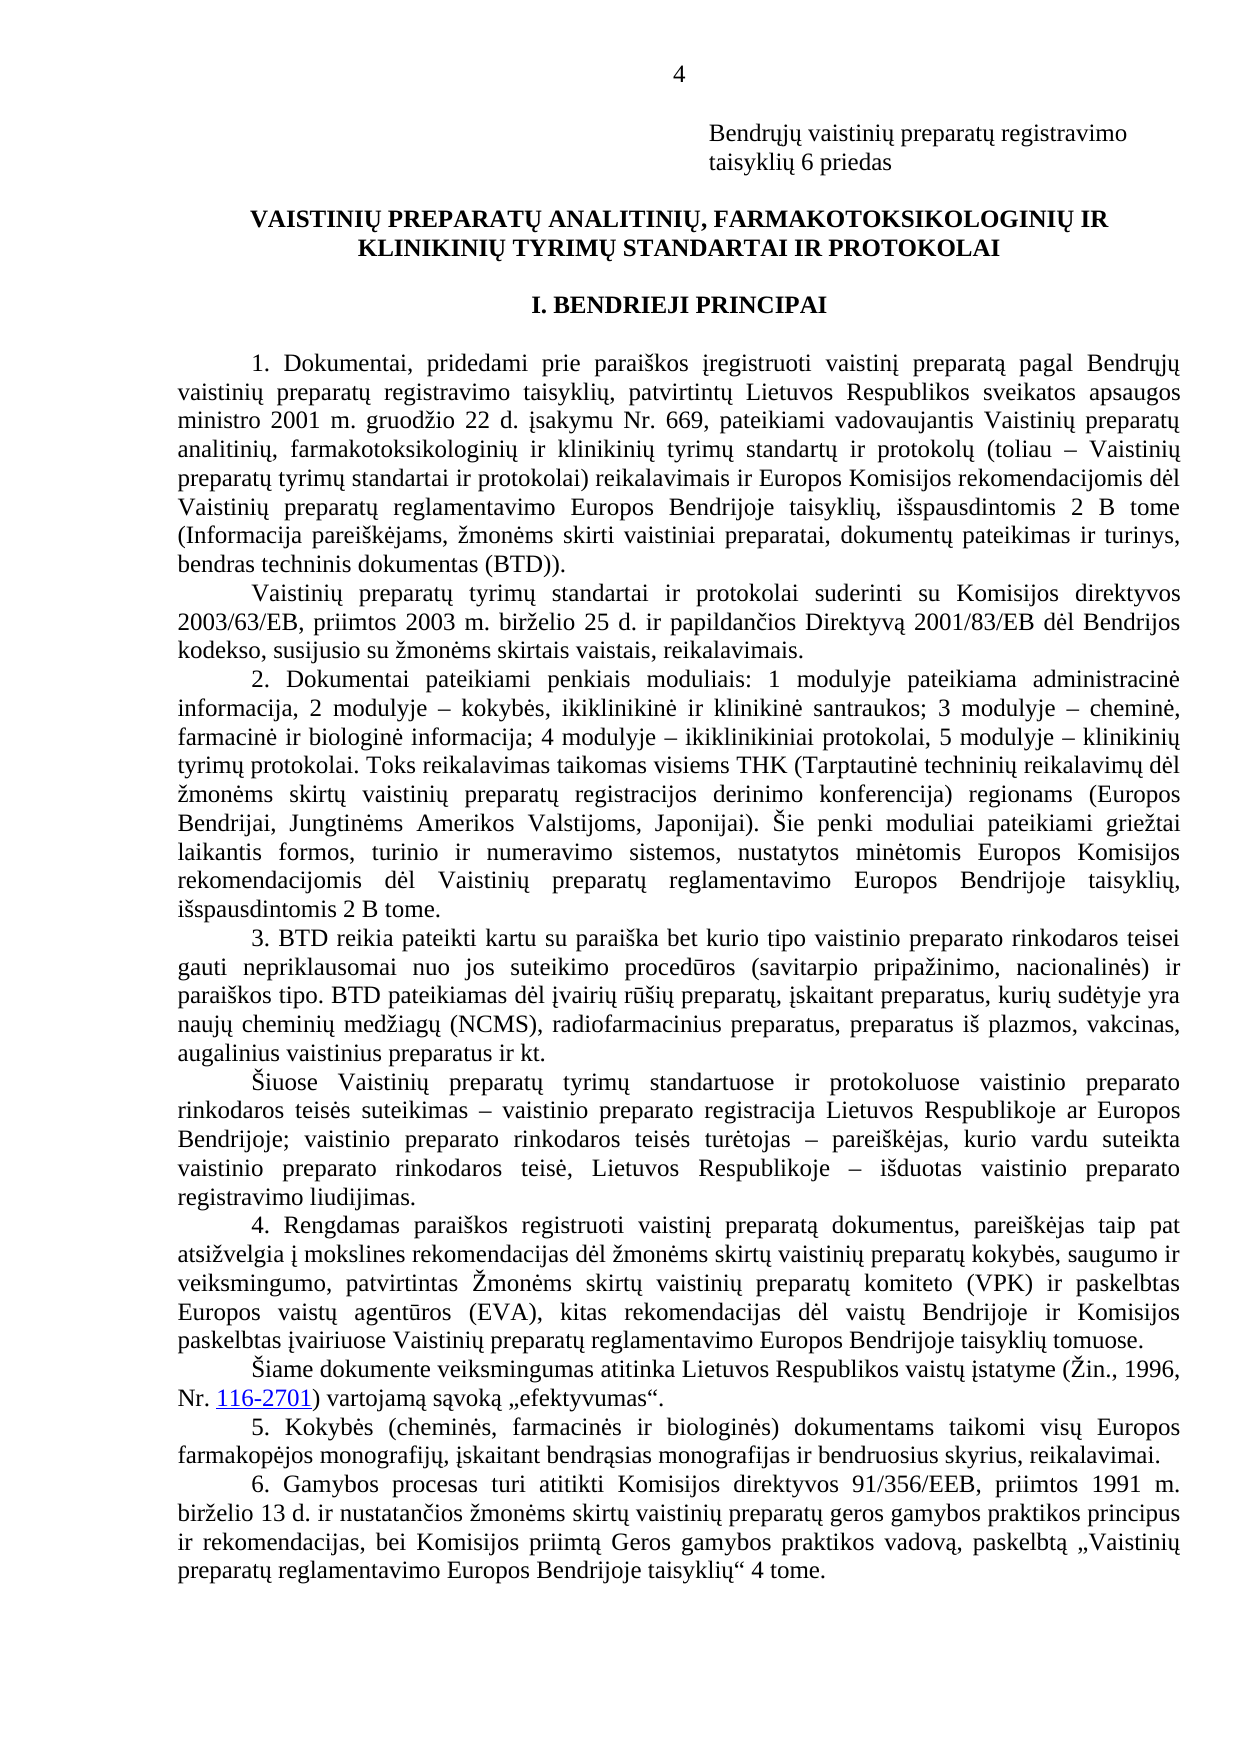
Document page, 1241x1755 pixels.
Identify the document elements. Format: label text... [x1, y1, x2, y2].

text 6. Gamybos procesas turi atitikti Komisijos direktyvos 91/356/EEB, priimtos 1991 m. birželio 13 d. ir nustatančios žmonėms skirtų vaistinių preparatų geros gamybos praktikos principus ir rekomendacijas, bei Komisijos priimtą Geros gamybos praktikos vadovą, paskelbtą „Vaistinių preparatų reglamentavimo Europos Bendrijoje taisyklių“ 4 tome. [177, 1469, 1181, 1584]
text 4. Rengdamas paraiškos registruoti vaistinį preparatą dokumentus, pareiškėjas taip pat atsižvelgia į mokslines rekomendacijas dėl žmonėms skirtų vaistinių preparatų kokybės, saugumo ir veiksmingumo, patvirtintas Žmonėms skirtų vaistinių preparatų komiteto (VPK) ir paskelbtas Europos vaistų agentūros (EVA), kitas rekomendacijas dėl vaistų Bendrijoje ir Komisijos paskelbtas įvairiuose Vaistinių preparatų reglamentavimo Europos Bendrijoje taisyklių tomuose. [177, 1211, 1181, 1354]
text 3. BTD reikia pateikti kartu su paraiška bet kurio tipo vaistinio preparato rinkodaros teisei gauti nepriklausomai nuo jos suteikimo procedūros (savitarpio pripažinimo, nacionalinės) ir paraiškos tipo. BTD pateikiamas dėl įvairių rūšių preparatų, įskaitant preparatus, kurių sudėtyje yra naujų cheminių medžiagų (NCMS), radiofarmacinius preparatus, preparatus iš plazmos, vakcinas, augalinius vaistinius preparatus ir kt. [177, 923, 1181, 1067]
text Vaistinių preparatų tyrimų standartai ir protokolai suderinti su Komisijos direktyvos 2003/63/EB, priimtos 2003 m. birželio 25 d. ir papildančios Direktyvą 2001/83/EB dėl Bendrijos kodekso, susijusio su žmonėms skirtais vaistais, reikalavimais. [177, 578, 1181, 664]
text I. BENDRIEJI PRINCIPAI [177, 291, 1181, 319]
text Šiuose Vaistinių preparatų tyrimų standartuose ir protokoluose vaistinio preparato rinkodaros teisės suteikimas – vaistinio preparato registracija Lietuvos Respublikoje ar Europos Bendrijoje; vaistinio preparato rinkodaros teisės turėtojas – pareiškėjas, kurio vardu suteikta vaistinio preparato rinkodaros teisė, Lietuvos Respublikoje – išduotas vaistinio preparato registravimo liudijimas. [177, 1067, 1181, 1211]
text taisyklių 6 priedas [177, 147, 1181, 176]
text VAISTINIŲ PREPARATŲ ANALITINIŲ, FARMAKOTOKSIKOLOGINIŲ IR KLINIKINIŲ TYRIMŲ STANDARTAI IR PROTOKOLAI [177, 204, 1181, 262]
text 2. Dokumentai pateikiami penkiais moduliais: 1 modulyje pateikiama administracinė informacija, 2 modulyje – kokybės, ikiklinikinė ir klinikinė santraukos; 3 modulyje – cheminė, farmacinė ir biologinė informacija; 4 modulyje – ikiklinikiniai protokolai, 5 modulyje – klinikinių tyrimų protokolai. Toks reikalavimas taikomas visiems THK (Tarptautinė techninių reikalavimų dėl žmonėms skirtų vaistinių preparatų registracijos derinimo konferencija) regionams (Europos Bendrijai, Jungtinėms Amerikos Valstijoms, Japonijai). Šie penki moduliai pateikiami griežtai laikantis formos, turinio ir numeravimo sistemos, nustatytos minėtomis Europos Komisijos rekomendacijomis dėl Vaistinių preparatų reglamentavimo Europos Bendrijoje taisyklių, išspausdintomis 2 B tome. [177, 664, 1181, 923]
text 1. Dokumentai, pridedami prie paraiškos įregistruoti vaistinį preparatą pagal Bendrųjų vaistinių preparatų registravimo taisyklių, patvirtintų Lietuvos Respublikos sveikatos apsaugos ministro 2001 m. gruodžio 22 d. įsakymu Nr. 669, pateikiami vadovaujantis Vaistinių preparatų analitinių, farmakotoksikologinių ir klinikinių tyrimų standartų ir protokolų (toliau – Vaistinių preparatų tyrimų standartai ir protokolai) reikalavimais ir Europos Komisijos rekomendacijomis dėl Vaistinių preparatų reglamentavimo Europos Bendrijoje taisyklių, išspausdintomis 2 B tome (Informacija pareiškėjams, žmonėms skirti vaistiniai preparatai, dokumentų pateikimas ir turinys, bendras techninis dokumentas (BTD)). [177, 348, 1181, 578]
text Bendrųjų vaistinių preparatų registravimo [709, 118, 1181, 147]
text 5. Kokybės (cheminės, farmacinės ir biologinės) dokumentams taikomi visų Europos farmakopėjos monografijų, įskaitant bendrąsias monografijas ir bendruosius skyrius, reikalavimai. [177, 1412, 1181, 1469]
text Šiame dokumente veiksmingumas atitinka Lietuvos Respublikos vaistų įstatyme (Žin., 1996, Nr. 116-2701) vartojamą sąvoką „efektyvumas“. [177, 1354, 1181, 1412]
